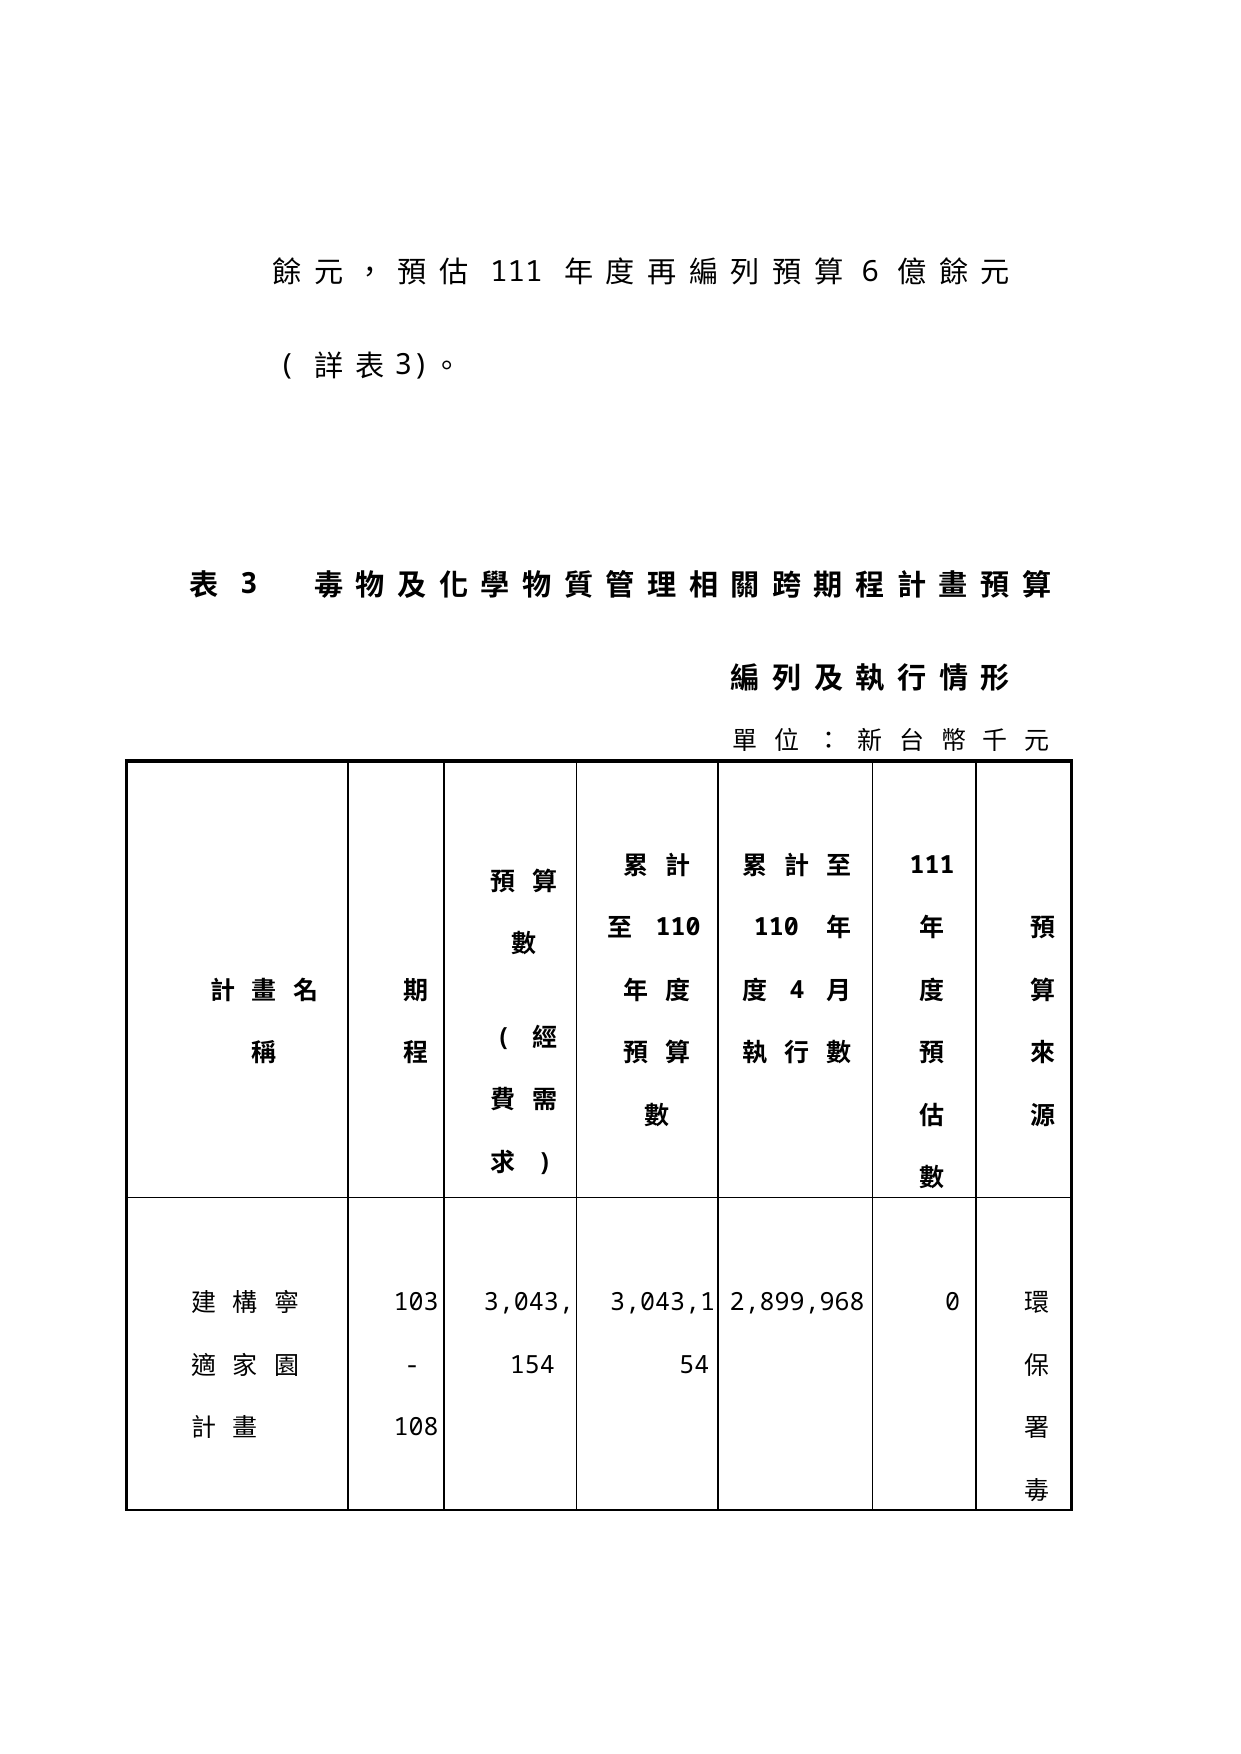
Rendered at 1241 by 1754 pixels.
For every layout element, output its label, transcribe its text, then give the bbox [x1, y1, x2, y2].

table_cell 0 [873, 1198, 975, 1509]
table_header 計畫名稱 [128, 763, 347, 1197]
text 餘元，預估111年度再編列預算6億餘元(詳表3)。 [242, 197, 1058, 384]
table_cell 103-108 [349, 1198, 443, 1509]
text 表3 毒物及化學物質管理相關跨期程計畫預算編列及執行情形 [124, 509, 1058, 697]
table_cell 環保署 毒 [977, 1198, 1070, 1509]
table_header 累計至110年度4月執行數 [719, 763, 872, 1197]
table_header 111年度預估數 [873, 763, 975, 1197]
table_header 期程 [349, 763, 443, 1197]
table_header 累計至110年度預算數 [577, 763, 717, 1197]
table_cell 建構寧適家園計畫 [128, 1198, 347, 1509]
table_cell 3,043,154 [577, 1198, 717, 1509]
table_cell 3,043,154 [445, 1198, 576, 1509]
table_header 預算 來源 [977, 763, 1070, 1197]
table_cell 2,899,968 [719, 1198, 872, 1509]
table_header 預算數 (經費需求) [445, 763, 576, 1197]
text 單位：新台幣千元 [124, 697, 1058, 759]
